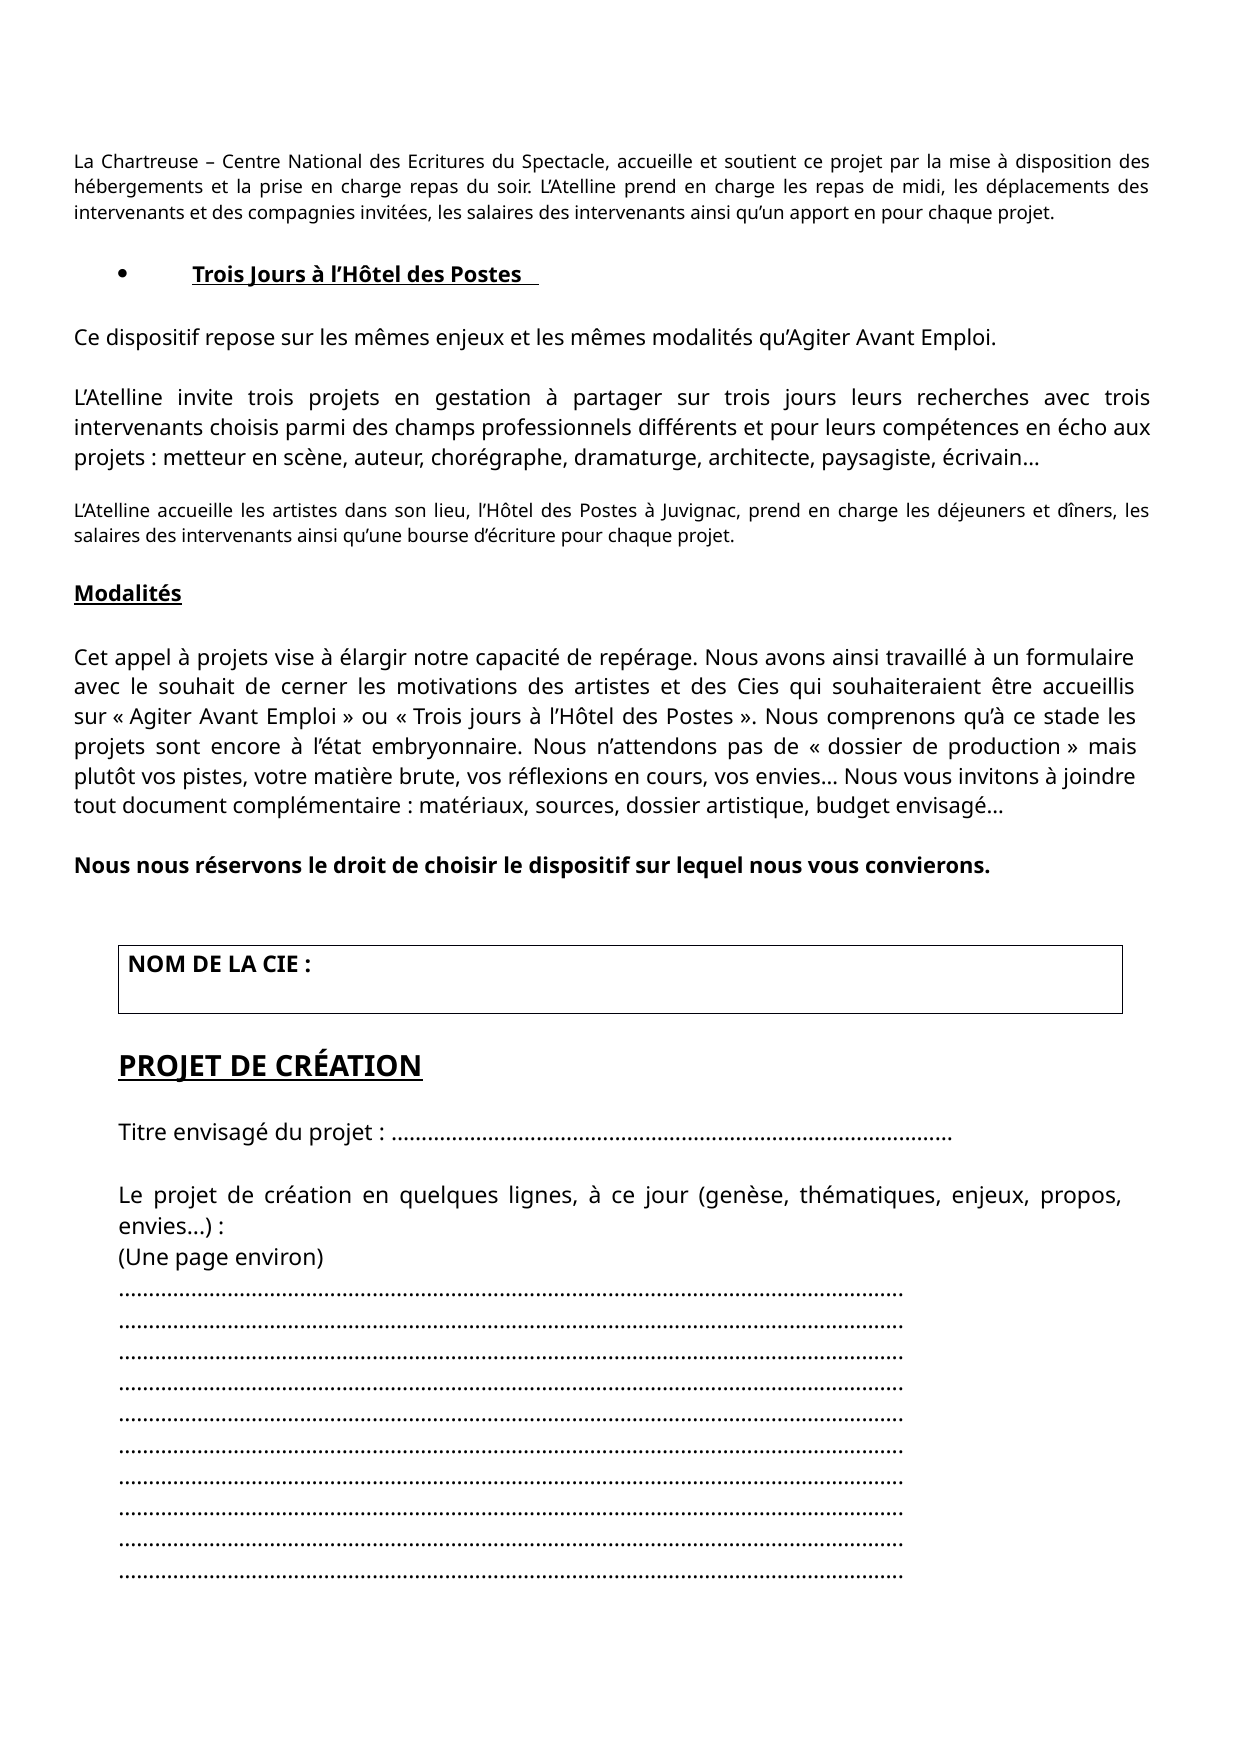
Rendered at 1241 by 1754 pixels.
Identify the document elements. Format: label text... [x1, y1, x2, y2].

list Trois Jours à l’Hôtel des Postes [118, 258, 1137, 288]
text …………………………………………………………………………………………………………………. [118, 1366, 1122, 1397]
text …………………………………………………………………………………………………………………. [118, 1335, 1122, 1366]
text La Chartreuse – Centre National des Ecritures du Spectacle, accueille et soutient ce projet par la mise à disposition des hébergements et la prise en charge repas du soir. L’Atelline prend en charge les repas de midi, les déplacements des intervenants et des compagnies invitées, les salaires des intervenants ainsi qu’un apport en pour chaque projet. [74, 148, 1152, 224]
text …………………………………………………………………………………………………………………. [118, 1429, 1122, 1460]
text …………………………………………………………………………………………………………………. [118, 1522, 1122, 1554]
text Cet appel à projets vise à élargir notre capacité de repérage. Nous avons ainsi travaillé à un formulaire avec le souhait de cerner les motivations des artistes et des Cies qui souhaiteraient être accueillis sur « Agiter Avant Emploi » ou « Trois jours à l’Hôtel des Postes ». Nous comprenons qu’à ce stade les projets sont encore à l’état embryonnaire. Nous n’attendons pas de « dossier de production » mais plutôt vos pistes, votre matière brute, vos réflexions en cours, vos envies… Nous vous invitons à joindre tout document complémentaire : matériaux, sources, dossier artistique, budget envisagé… [74, 642, 1137, 820]
text Titre envisagé du projet : ………………………………………………………………………………… [118, 1116, 1123, 1147]
text Le projet de création en quelques lignes, à ce jour (genèse, thématiques, enjeux, propos, envies...) : [118, 1179, 1123, 1241]
text …………………………………………………………………………………………………………………. [118, 1397, 1122, 1429]
text Nous nous réservons le droit de choisir le dispositif sur lequel nous vous convierons. [74, 850, 1137, 880]
text L’Atelline invite trois projets en gestation à partager sur trois jours leurs recherches avec trois intervenants choisis parmi des champs professionnels différents et pour leurs compétences en écho aux projets : metteur en scène, auteur, chorégraphe, dramaturge, architecte, paysagiste, écrivain… [74, 382, 1152, 471]
text …………………………………………………………………………………………………………………. [118, 1304, 1122, 1335]
text PROJET DE CRÉATION [118, 1045, 1123, 1085]
text …………………………………………………………………………………………………………………. [118, 1554, 1122, 1585]
text Modalités [74, 578, 1137, 607]
text L’Atelline accueille les artistes dans son lieu, l’Hôtel des Postes à Juvignac, prend en charge les déjeuners et dîners, les salaires des intervenants ainsi qu’une bourse d’écriture pour chaque projet. [74, 497, 1152, 548]
text …………………………………………………………………………………………………………………. [118, 1491, 1122, 1522]
text NOM DE LA CIE : [119, 946, 1122, 979]
text Ce dispositif repose sur les mêmes enjeux et les mêmes modalités qu’Agiter Avant Emploi. [74, 322, 1152, 352]
text (Une page environ) [118, 1241, 1123, 1272]
text …………………………………………………………………………………………………………………. [118, 1460, 1122, 1491]
text …………………………………………………………………………………………………………………. [118, 1272, 1122, 1304]
